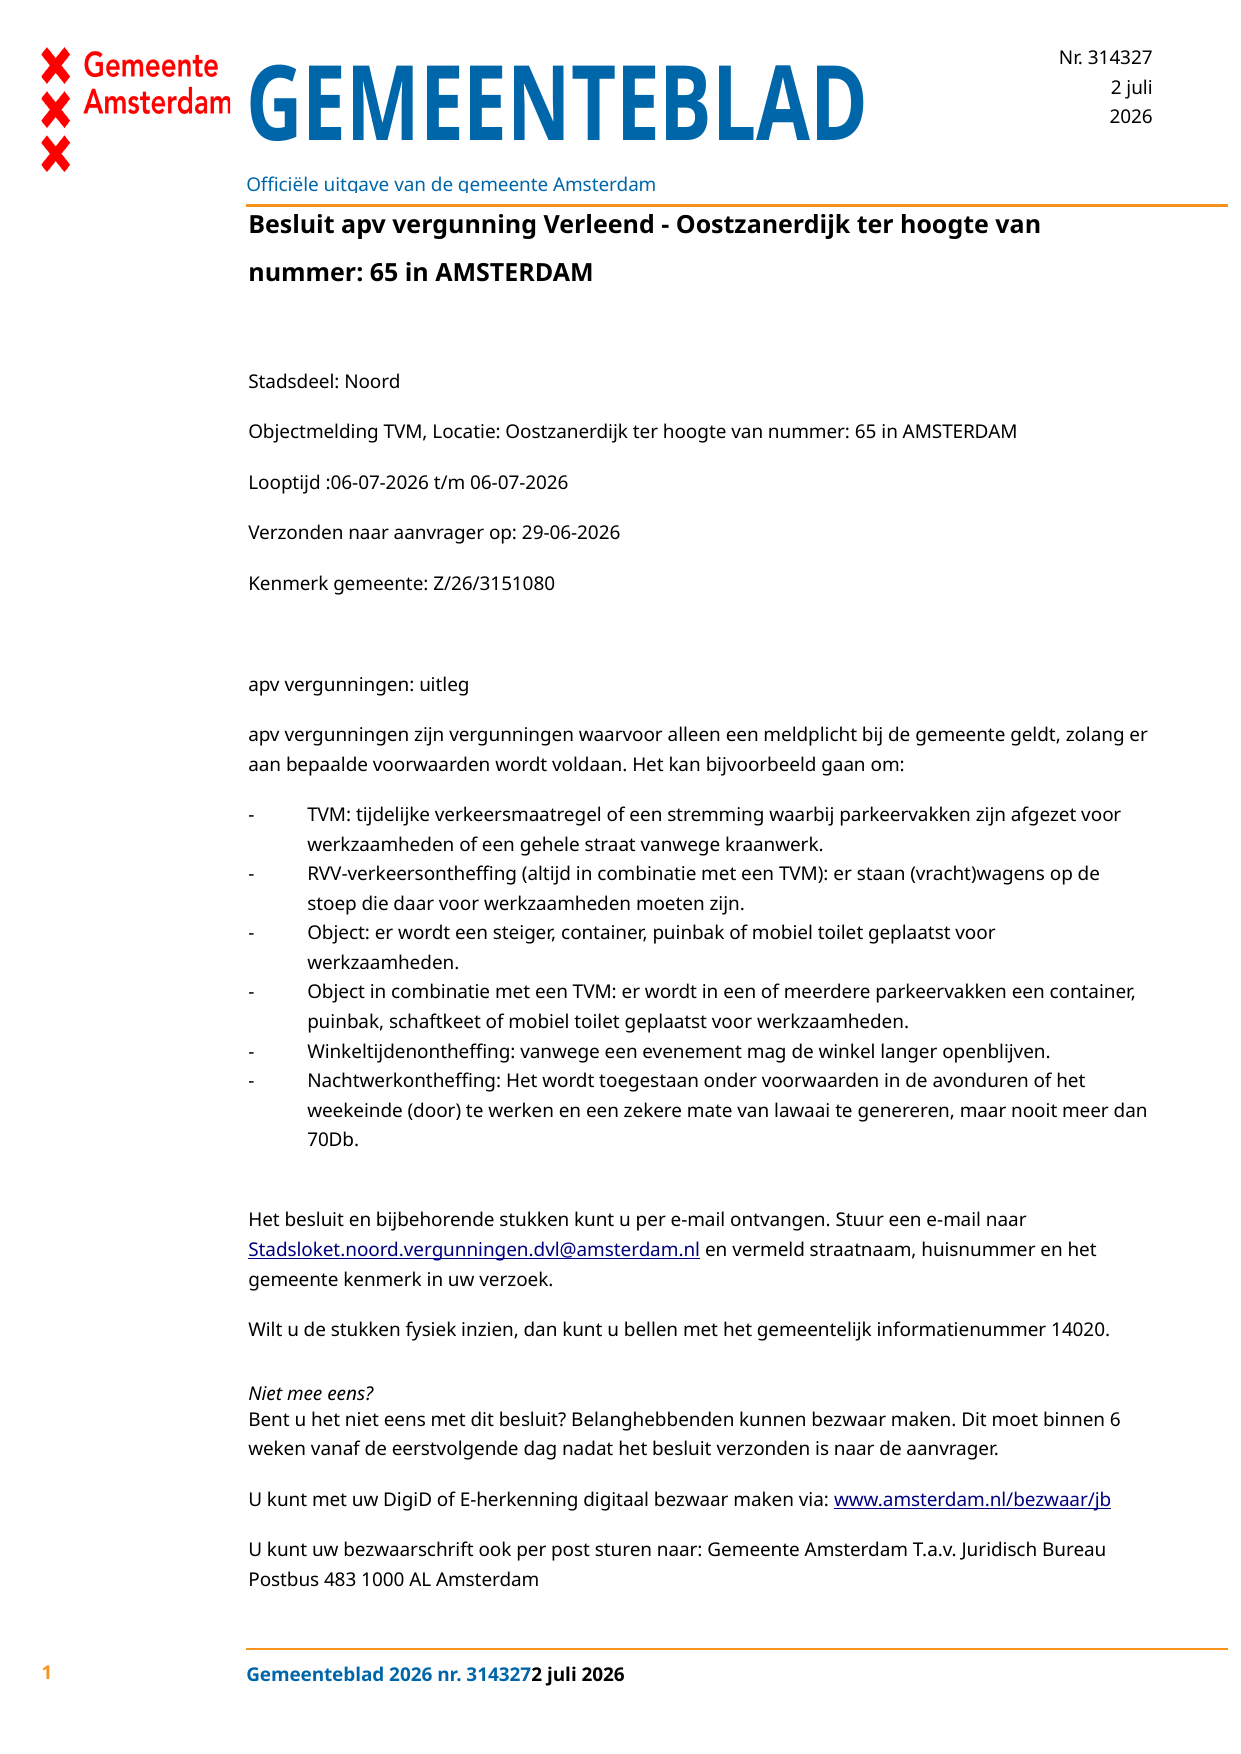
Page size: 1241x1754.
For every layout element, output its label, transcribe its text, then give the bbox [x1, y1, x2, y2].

text Besluit apv vergunning Verleend - Oostzanerdijk ter hoogte van nummer: 65 in AMSTERDAM [248, 207, 1152, 288]
picture [41, 47, 231, 172]
list TVM: tijdelijke verkeersmaatregel of een stremming waarbij parkeervakken zijn afgezet voor werkzaamheden of een gehele straat vanwege kraanwerk. [248, 801, 1152, 857]
list Winkeltijdenontheffing: vanwege een evenement mag de winkel langer openblijven. [248, 1038, 1152, 1064]
text Het besluit en bijbehorende stukken kunt u per e-mail ontvangen. Stuur een e-mail naar Stadsloket.noord.vergunningen.dvl@amsterdam.nl en vermeld straatnaam, huisnummer en het gemeente kenmerk in uw verzoek. [248, 1207, 1152, 1292]
text Wilt u de stukken fysiek inzien, dan kunt u bellen met het gemeentelijk informatienummer 14020. [248, 1316, 1152, 1342]
text apv vergunningen zijn vergunningen waarvoor alleen een meldplicht bij de gemeente geldt, zolang er aan bepaalde voorwaarden wordt voldaan. Het kan bijvoorbeeld gaan om: [248, 721, 1152, 777]
text apv vergunningen: uitleg [248, 671, 1152, 697]
text Objectmelding TVM, Locatie: Oostzanerdijk ter hoogte van nummer: 65 in AMSTERDAM [248, 419, 1152, 444]
text U kunt uw bezwaarschrift ook per post sturen naar: Gemeente Amsterdam T.a.v. Juridisch Bureau Postbus 483 1000 AL Amsterdam [248, 1536, 1152, 1592]
list Object: er wordt een steiger, container, puinbak of mobiel toilet geplaatst voor werkzaamheden. [248, 919, 1152, 975]
text Bent u het niet eens met dit besluit? Belanghebbenden kunnen bezwaar maken. Dit moet binnen 6 weken vanaf de eerstvolgende dag nadat het besluit verzonden is naar de aanvrager. [248, 1406, 1152, 1461]
text U kunt met uw DigiD of E-herkenning digitaal bezwaar maken via: www.amsterdam.nl/bezwaar/jb [248, 1486, 1152, 1512]
list RVV-verkeersontheffing (altijd in combinatie met een TVM): er staan (vracht)wagens op de stoep die daar voor werkzaamheden moeten zijn. [248, 860, 1152, 916]
text Kenmerk gemeente: Z/26/3151080 [248, 570, 1152, 596]
list Nachtwerkontheffing: Het wordt toegestaan onder voorwaarden in de avonduren of het weekeinde (door) te werken en een zekere mate van lawaai te genereren, maar nooit meer dan 70Db. [248, 1067, 1152, 1152]
text Verzonden naar aanvrager op: 29-06-2026 [248, 519, 1152, 545]
text Stadsdeel: Noord [248, 368, 1152, 394]
text Looptijd :06-07-2026 t/m 06-07-2026 [248, 469, 1152, 495]
text Niet mee eens? [248, 1380, 1152, 1406]
list Object in combinatie met een TVM: er wordt in een of meerdere parkeervakken een container, puinbak, schaftkeet of mobiel toilet geplaatst voor werkzaamheden. [248, 979, 1152, 1034]
